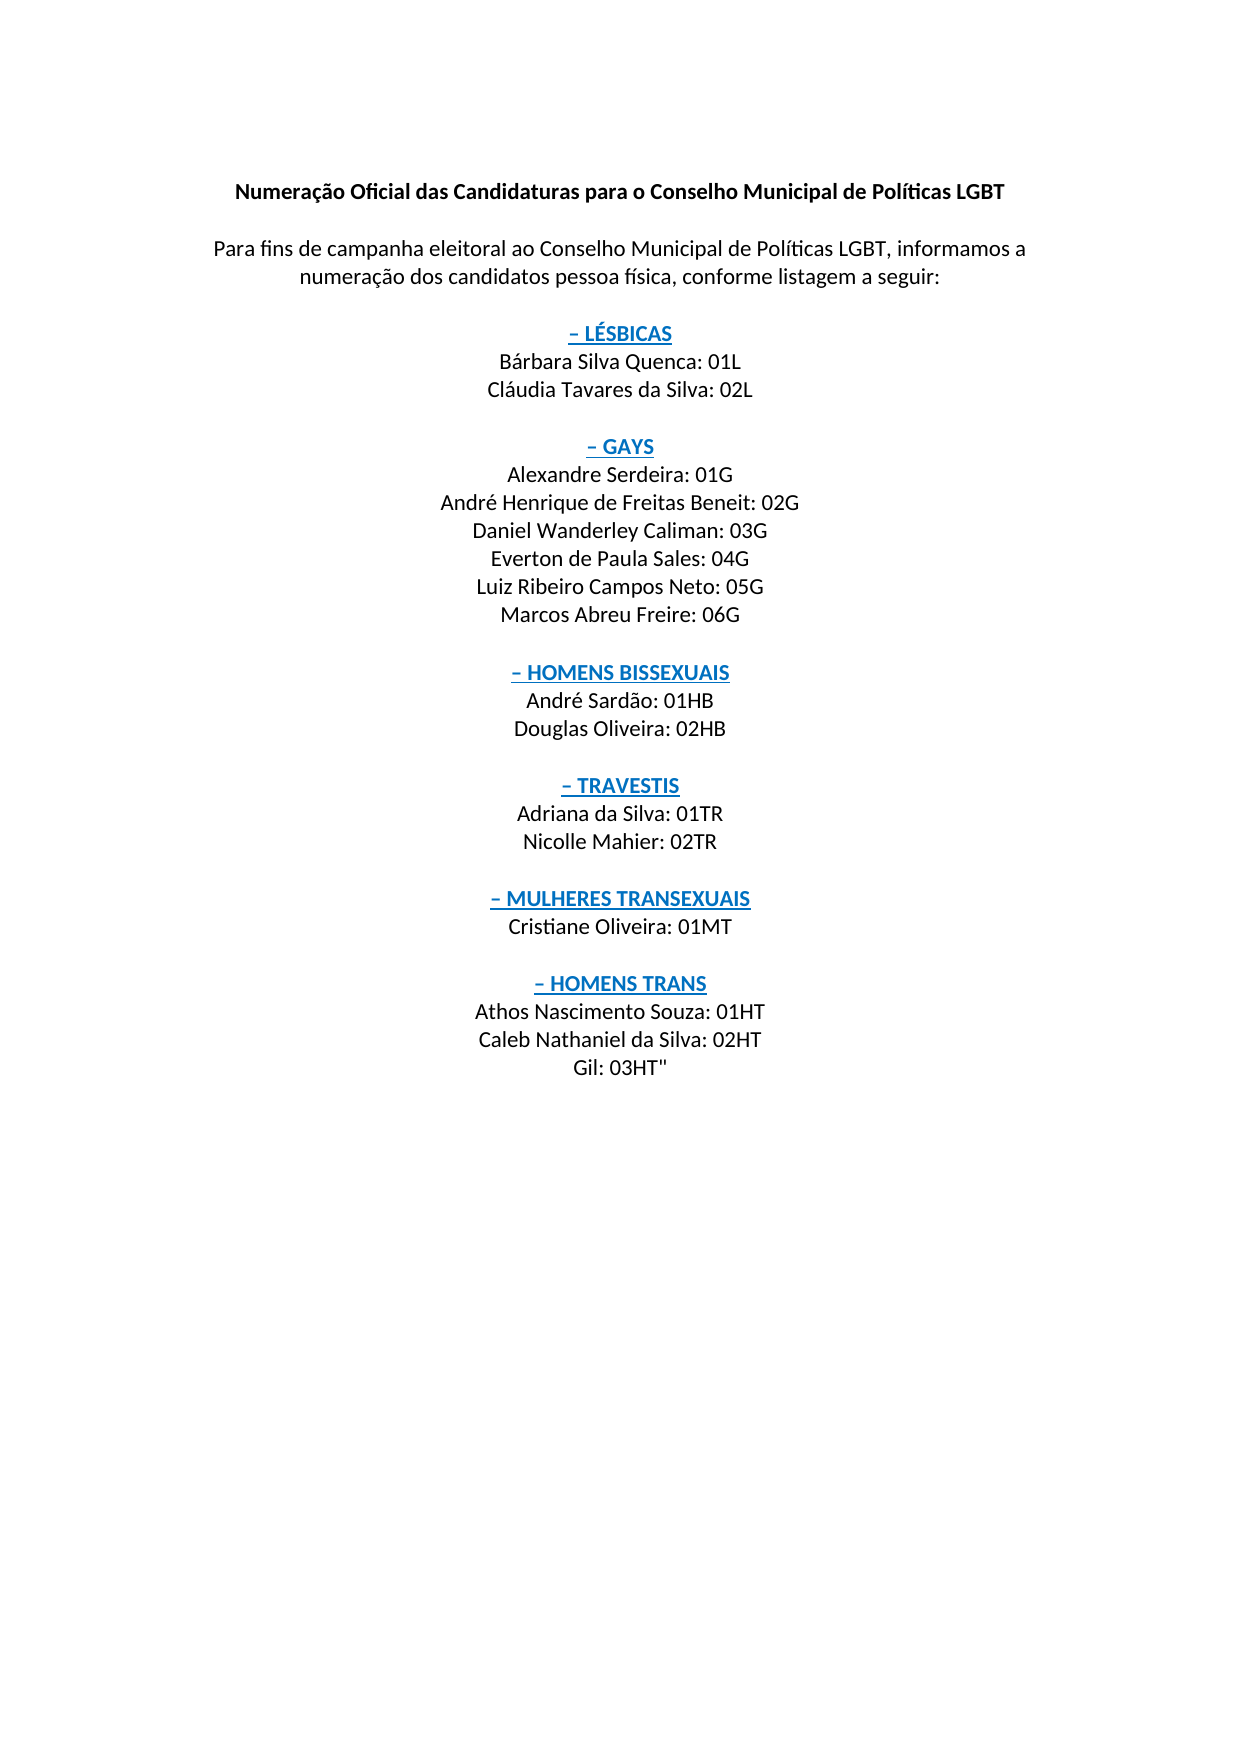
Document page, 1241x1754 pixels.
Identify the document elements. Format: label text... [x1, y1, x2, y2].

text – TRAVESTIS Adriana da Silva: 01TR Nicolle Mahier: 02TR [177, 771, 1063, 855]
text Para fins de campanha eleitoral ao Conselho Municipal de Políticas LGBT, informamos a numeração dos candidatos pessoa física, conforme listagem a seguir: [177, 234, 1063, 290]
text Numeração Oficial das Candidaturas para o Conselho Municipal de Políticas LGBT [177, 177, 1063, 205]
text – HOMENS BISSEXUAIS André Sardão: 01HB Douglas Oliveira: 02HB [177, 658, 1063, 742]
text – MULHERES TRANSEXUAIS Cristiane Oliveira: 01MT [177, 884, 1063, 940]
text – HOMENS TRANS Athos Nascimento Souza: 01HT Caleb Nathaniel da Silva: 02HT Gil: 03HT" [177, 969, 1063, 1081]
text – GAYS Alexandre Serdeira: 01G André Henrique de Freitas Beneit: 02G Daniel Wanderley Caliman: 03G Everton de Paula Sales: 04G Luiz Ribeiro Campos Neto: 05G Marcos Abreu Freire: 06G [177, 432, 1063, 628]
text – LÉSBICAS Bárbara Silva Quenca: 01L Cláudia Tavares da Silva: 02L [177, 319, 1063, 403]
